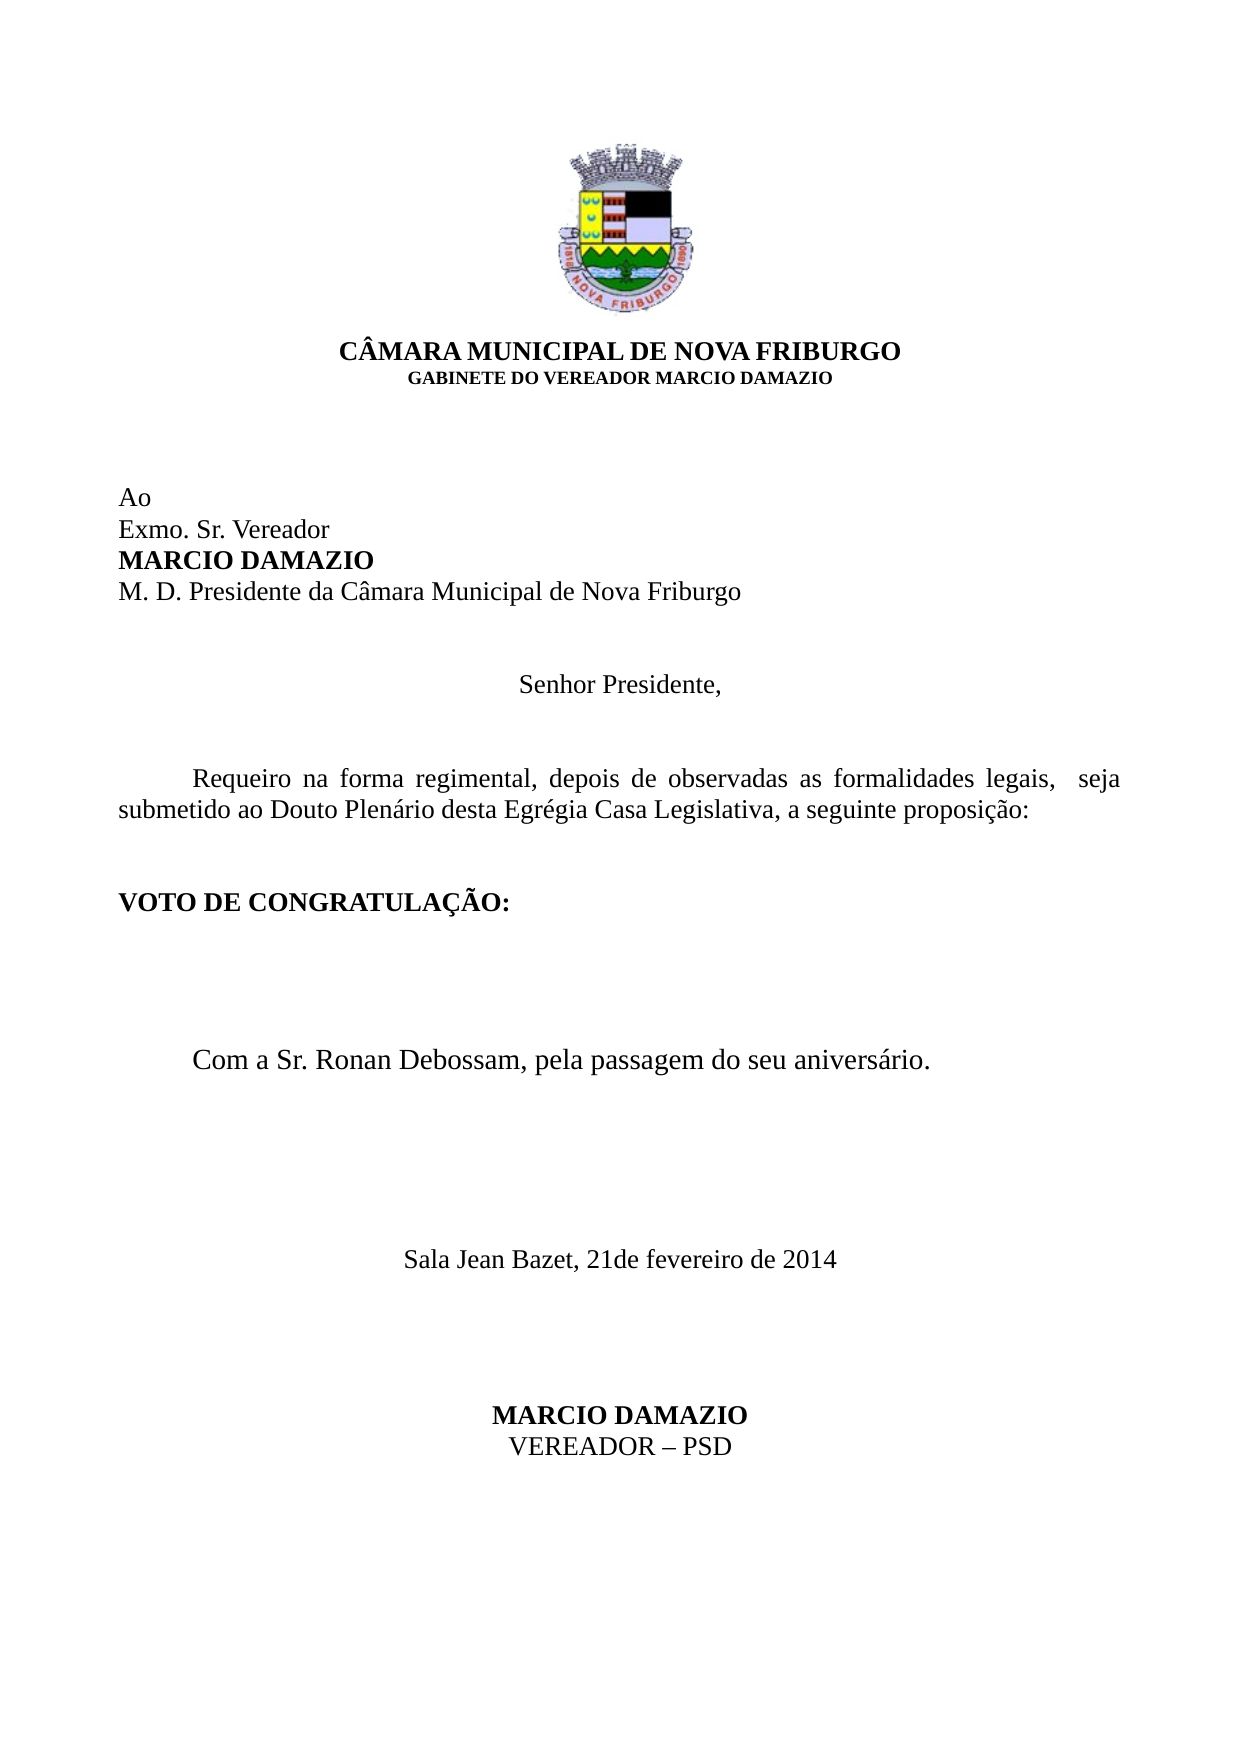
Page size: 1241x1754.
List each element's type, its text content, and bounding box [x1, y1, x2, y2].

text Requeiro na forma regimental, depois de observadas as formalidades legais, seja submetido ao Douto Plenário desta Egrégia Casa Legislativa, a seguinte proposição: [118, 762, 1122, 824]
text Com a Sr. Ronan Debossam, pela passagem do seu aniversário. [118, 1042, 1122, 1076]
picture [537, 127, 703, 327]
text VEREADOR – PSD [118, 1430, 1122, 1461]
text MARCIO DAMAZIO [118, 1399, 1122, 1430]
text GABINETE DO VEREADOR MARCIO DAMAZIO [118, 367, 1122, 388]
text Sala Jean Bazet, 21de fevereiro de 2014 [118, 1243, 1122, 1274]
text Ao [118, 482, 1122, 513]
text Exmo. Sr. Vereador [118, 513, 1122, 544]
text VOTO DE CONGRATULAÇÃO: [118, 886, 1122, 918]
text CÂMARA MUNICIPAL DE NOVA FRIBURGO [118, 335, 1122, 367]
list D. Presidente da Câmara Municipal de Nova Friburgo [118, 575, 1122, 606]
text MARCIO DAMAZIO [118, 544, 1122, 575]
text Senhor Presidente, [118, 668, 1122, 699]
